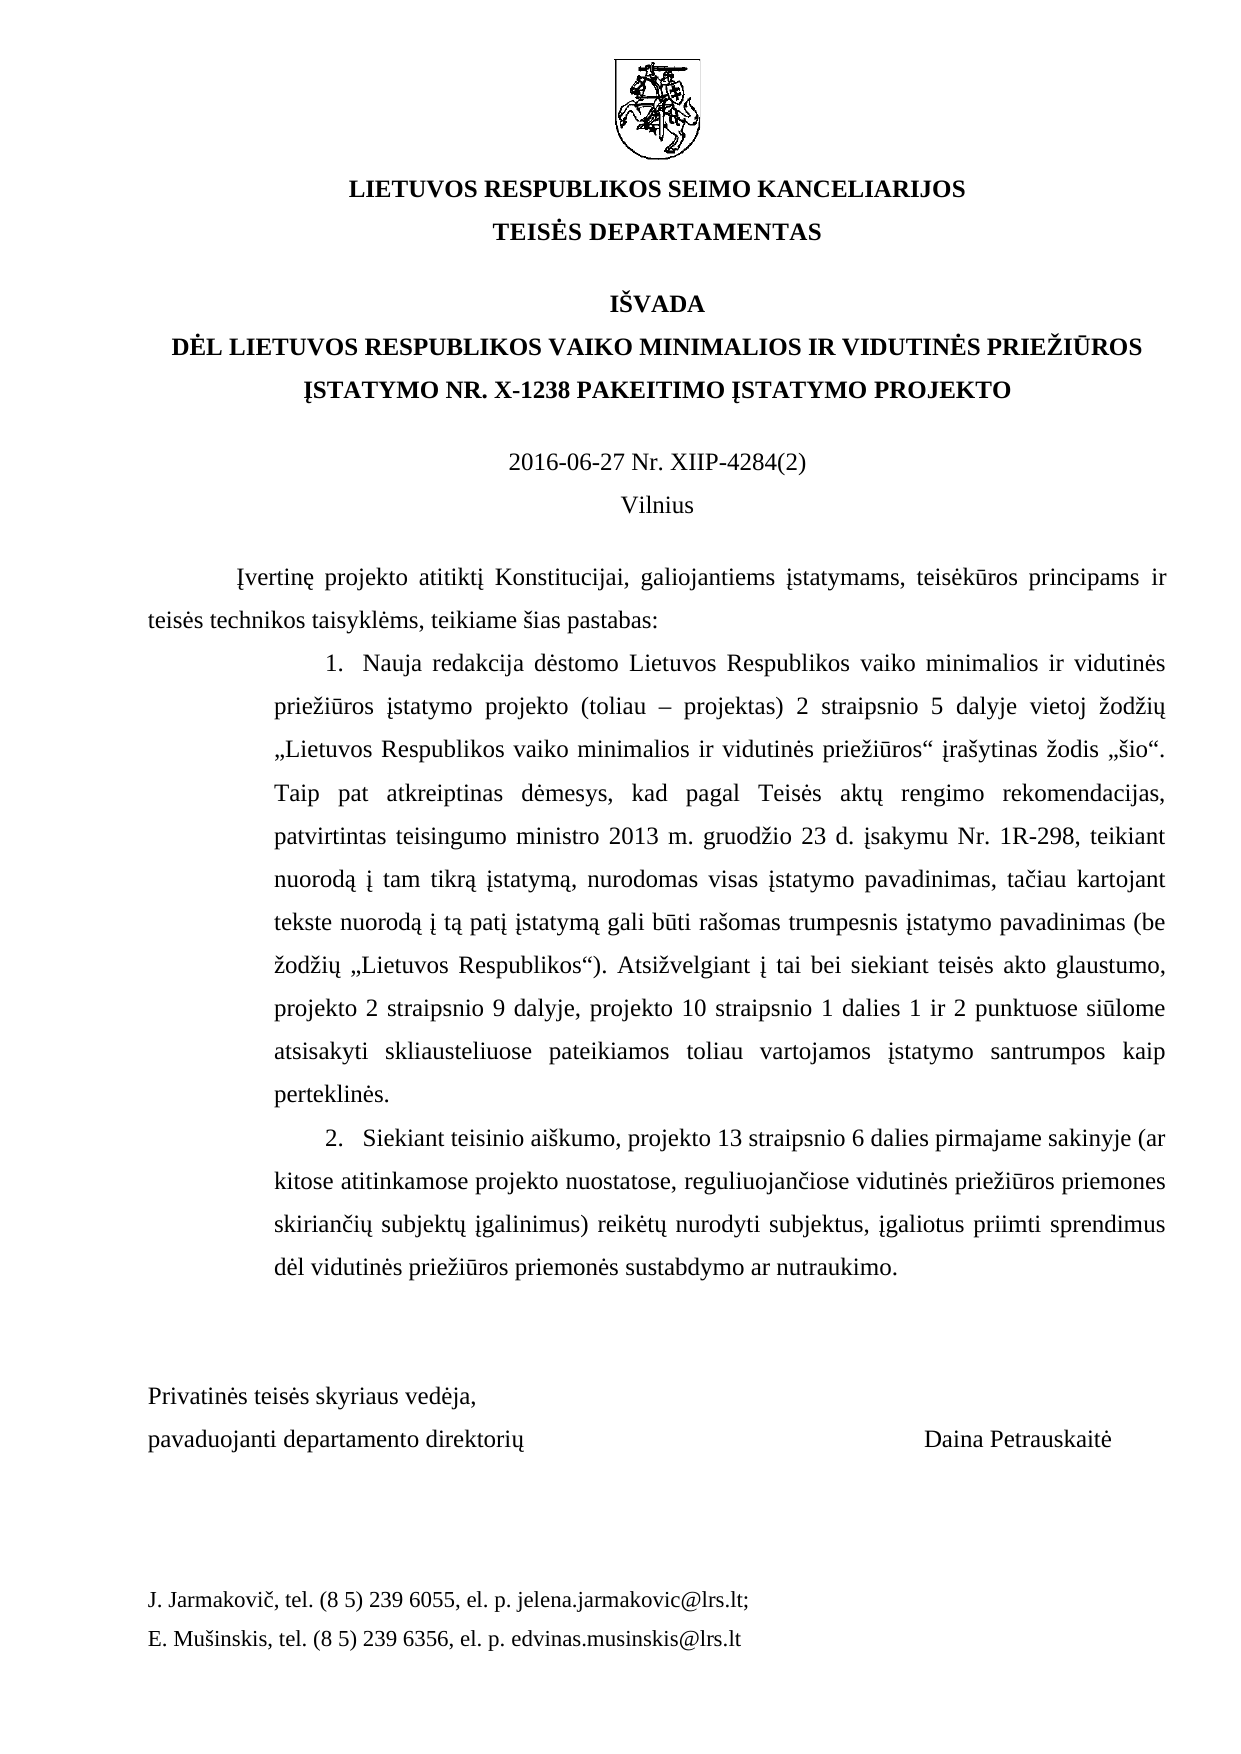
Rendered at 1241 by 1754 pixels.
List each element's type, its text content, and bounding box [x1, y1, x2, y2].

text IŠVADA [148, 289, 1167, 318]
list Nauja redakcija dėstomo Lietuvos Respublikos vaiko minimalios ir vidutinės priežiūros įstatymo projekto (toliau – projektas) 2 straipsnio 5 dalyje vietoj žodžių „Lietuvos Respublikos vaiko minimalios ir vidutinės priežiūros“ įrašytinas žodis „šio“. Taip pat atkreiptinas dėmesys, kad pagal Teisės aktų rengimo rekomendacijas, patvirtintas teisingumo ministro 2013 m. gruodžio 23 d. įsakymu Nr. 1R-298, teikiant nuorodą į tam tikrą įstatymą, nurodomas visas įstatymo pavadinimas, tačiau kartojant tekste nuorodą į tą patį įstatymą gali būti rašomas trumpesnis įstatymo pavadinimas (be žodžių „Lietuvos Respublikos“). Atsižvelgiant į tai bei siekiant teisės akto glaustumo, projekto 2 straipsnio 9 dalyje, projekto 10 straipsnio 1 dalies 1 ir 2 punktuose siūlome atsisakyti skliausteliuose pateikiamos toliau vartojamos įstatymo santrumpos kaip perteklinės. [236, 648, 1167, 1108]
text Vilnius [148, 490, 1167, 519]
text TEISĖS DEPARTAMENTAS [148, 217, 1167, 246]
text Įvertinę projekto atitiktį Konstitucijai, galiojantiems įstatymams, teisėkūros principams ir teisės technikos taisyklėms, teikiame šias pastabas: [148, 562, 1167, 634]
text J. Jarmakovič, tel. (8 5) 239 6055, el. p. jelena.jarmakovic@lrs.lt; [148, 1586, 1167, 1612]
list Siekiant teisinio aiškumo, projekto 13 straipsnio 6 dalies pirmajame sakinyje (ar kitose atitinkamose projekto nuostatose, reguliuojančiose vidutinės priežiūros priemones skiriančių subjektų įgalinimus) reikėtų nurodyti subjektus, įgaliotus priimti sprendimus dėl vidutinės priežiūros priemonės sustabdymo ar nutraukimo. [236, 1123, 1167, 1281]
text pavaduojanti departamento direktorių Daina Petrauskaitė [148, 1424, 1167, 1453]
list Privatinės teisės skyriaus vedėja, [148, 1381, 1167, 1410]
text LIETUVOS RESPUBLIKOS SEIMO KANCELIARIJOS [148, 174, 1167, 203]
text 2016-06-27 Nr. XIIP-4284(2) [148, 447, 1167, 476]
text DĖL LIETUVOS RESPUBLIKOS VAIKO MINIMALIOS IR VIDUTINĖS PRIEŽIŪROS ĮSTATYMO NR. X-1238 PAKEITIMO ĮSTATYMO PROJEKTO [148, 332, 1167, 404]
text E. Mušinskis, tel. (8 5) 239 6356, el. p. edvinas.musinskis@lrs.lt [148, 1626, 1167, 1652]
